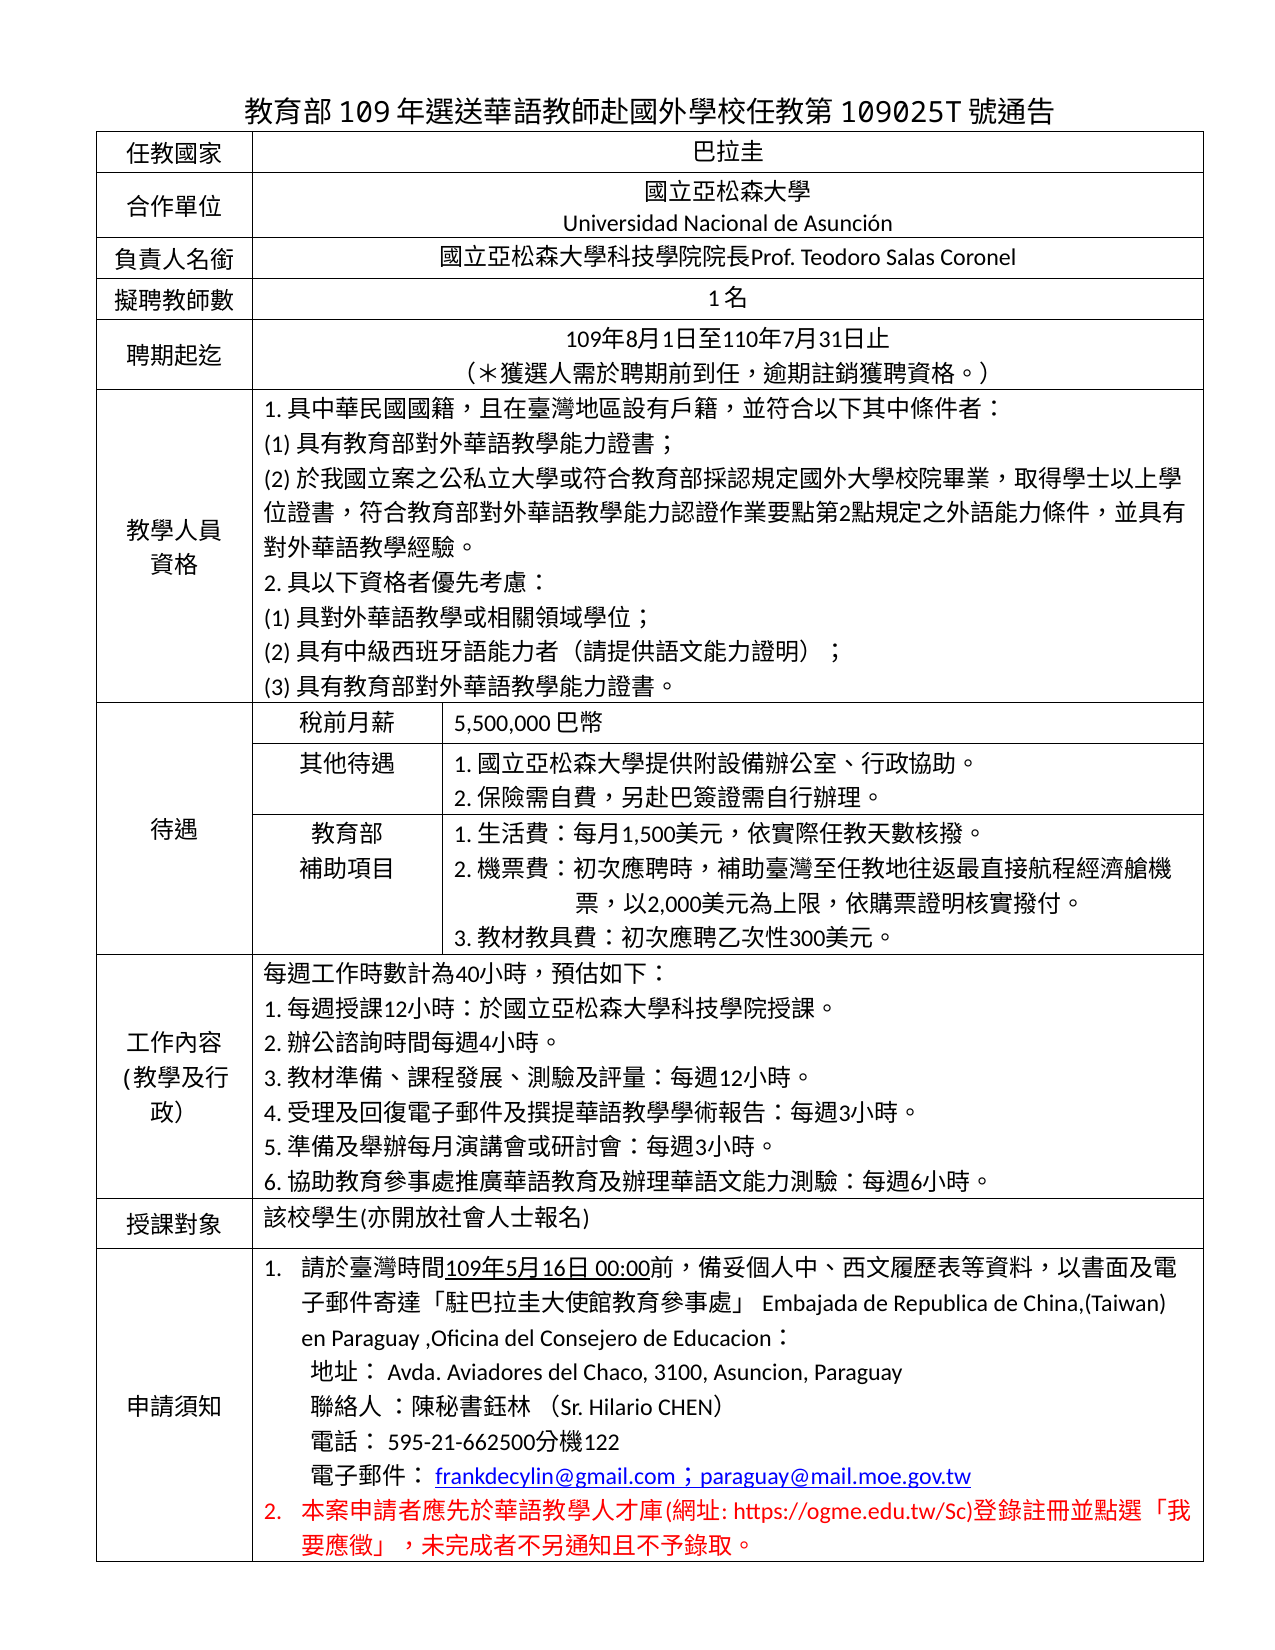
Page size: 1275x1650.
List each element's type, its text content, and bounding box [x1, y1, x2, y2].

text 教育部109年選送華語教師赴國外學校任教第109025T號通告 [162, 89, 1137, 131]
table_cell 國立亞松森大學 Universidad Nacional de Asunción [253, 173, 1203, 237]
table_cell 稅前月薪 [253, 703, 442, 743]
table_cell 1. 國立亞松森大學提供附設備辦公室、行政協助。 2. 保險需自費，另赴巴簽證需自行辦理。 [443, 744, 1203, 814]
table_cell 該校學生(亦開放社會人士報名) [253, 1199, 1203, 1248]
table_cell 國立亞松森大學科技學院院長Prof. Teodoro Salas Coronel [253, 238, 1203, 278]
table_cell 申請須知 [97, 1249, 252, 1561]
table_header 巴拉圭 [253, 132, 1203, 172]
table_cell 擬聘教師數 [97, 279, 252, 318]
table_cell 教育部 補助項目 [253, 815, 442, 953]
table_cell 聘期起迄 [97, 320, 252, 389]
table_cell 其他待遇 [253, 744, 442, 814]
table_cell 每週工作時數計為40小時，預估如下： 1. 每週授課12小時：於國立亞松森大學科技學院授課。 2. 辦公諮詢時間每週4小時。 3. 教材準備、課程發展、測驗及評量：每週12小時。 4. 受理及回復電子郵件及撰提華語教學學術報告：每週3小時。 5. 準備及舉辦每月演講會或研討會：每週3小時。 6. 協助教育參事處推廣華語教育及辦理華語文能力測驗：每週6小時。 [253, 955, 1203, 1197]
table_cell 授課對象 [97, 1199, 252, 1248]
table_cell 工作內容 (教學及行政） [97, 955, 252, 1197]
table_cell 109年8月1日至110年7月31日止 （＊獲選人需於聘期前到任，逾期註銷獲聘資格。） [253, 320, 1203, 389]
table_cell 1. 具中華民國國籍，且在臺灣地區設有戶籍，並符合以下其中條件者： (1) 具有教育部對外華語教學能力證書； (2) 於我國立案之公私立大學或符合教育部採認規定國外大學校院畢業，取得學士以上學位證書，符合教育部對外華語教學能力認證作業要點第2點規定之外語能力條件，並具有對外華語教學經驗。 2. 具以下資格者優先考慮： (1) 具對外華語教學或相關領域學位； (2) 具有中級西班牙語能力者（請提供語文能力證明）； (3) 具有教育部對外華語教學能力證書。 [253, 390, 1203, 702]
table_cell 請於臺灣時間109年5月16日 00:00前，備妥個人中、西文履歷表等資料，以書面及電子郵件寄達「駐巴拉圭大使館教育參事處」 Embajada de Republica de China,(Taiwan) en Paraguay ,Oficina del Consejero de Educacion： 地址： Avda. Aviadores del Chaco, 3100, Asuncion, Paraguay 聯絡人 ：陳秘書鈺林 （Sr. Hilario CHEN） 電話： 595-21-662500分機122 電子郵件： frankdecylin@gmail.com；paraguay@mail.moe.gov.tw 本案申請者應先於華語教學人才庫(網址: https://ogme.edu.tw/Sc)登錄註冊並點選「我要應徵」，未完成者不另通知且不予錄取。 [253, 1249, 1203, 1561]
table_cell 5,500,000巴幣 [443, 703, 1203, 743]
table_cell 負責人名銜 [97, 238, 252, 278]
table_header 任教國家 [97, 132, 252, 172]
table_cell 合作單位 [97, 173, 252, 237]
table_cell 1. 生活費：每月1,500美元，依實際任教天數核撥。 2. 機票費：初次應聘時，補助臺灣至任教地往返最直接航程經濟艙機票，以2,000美元為上限，依購票證明核實撥付。 3. 教材教具費：初次應聘乙次性300美元。 [443, 815, 1203, 953]
table_cell 1名 [253, 279, 1203, 318]
table_cell 待遇 [97, 703, 252, 953]
table_cell 教學人員 資格 [97, 390, 252, 702]
